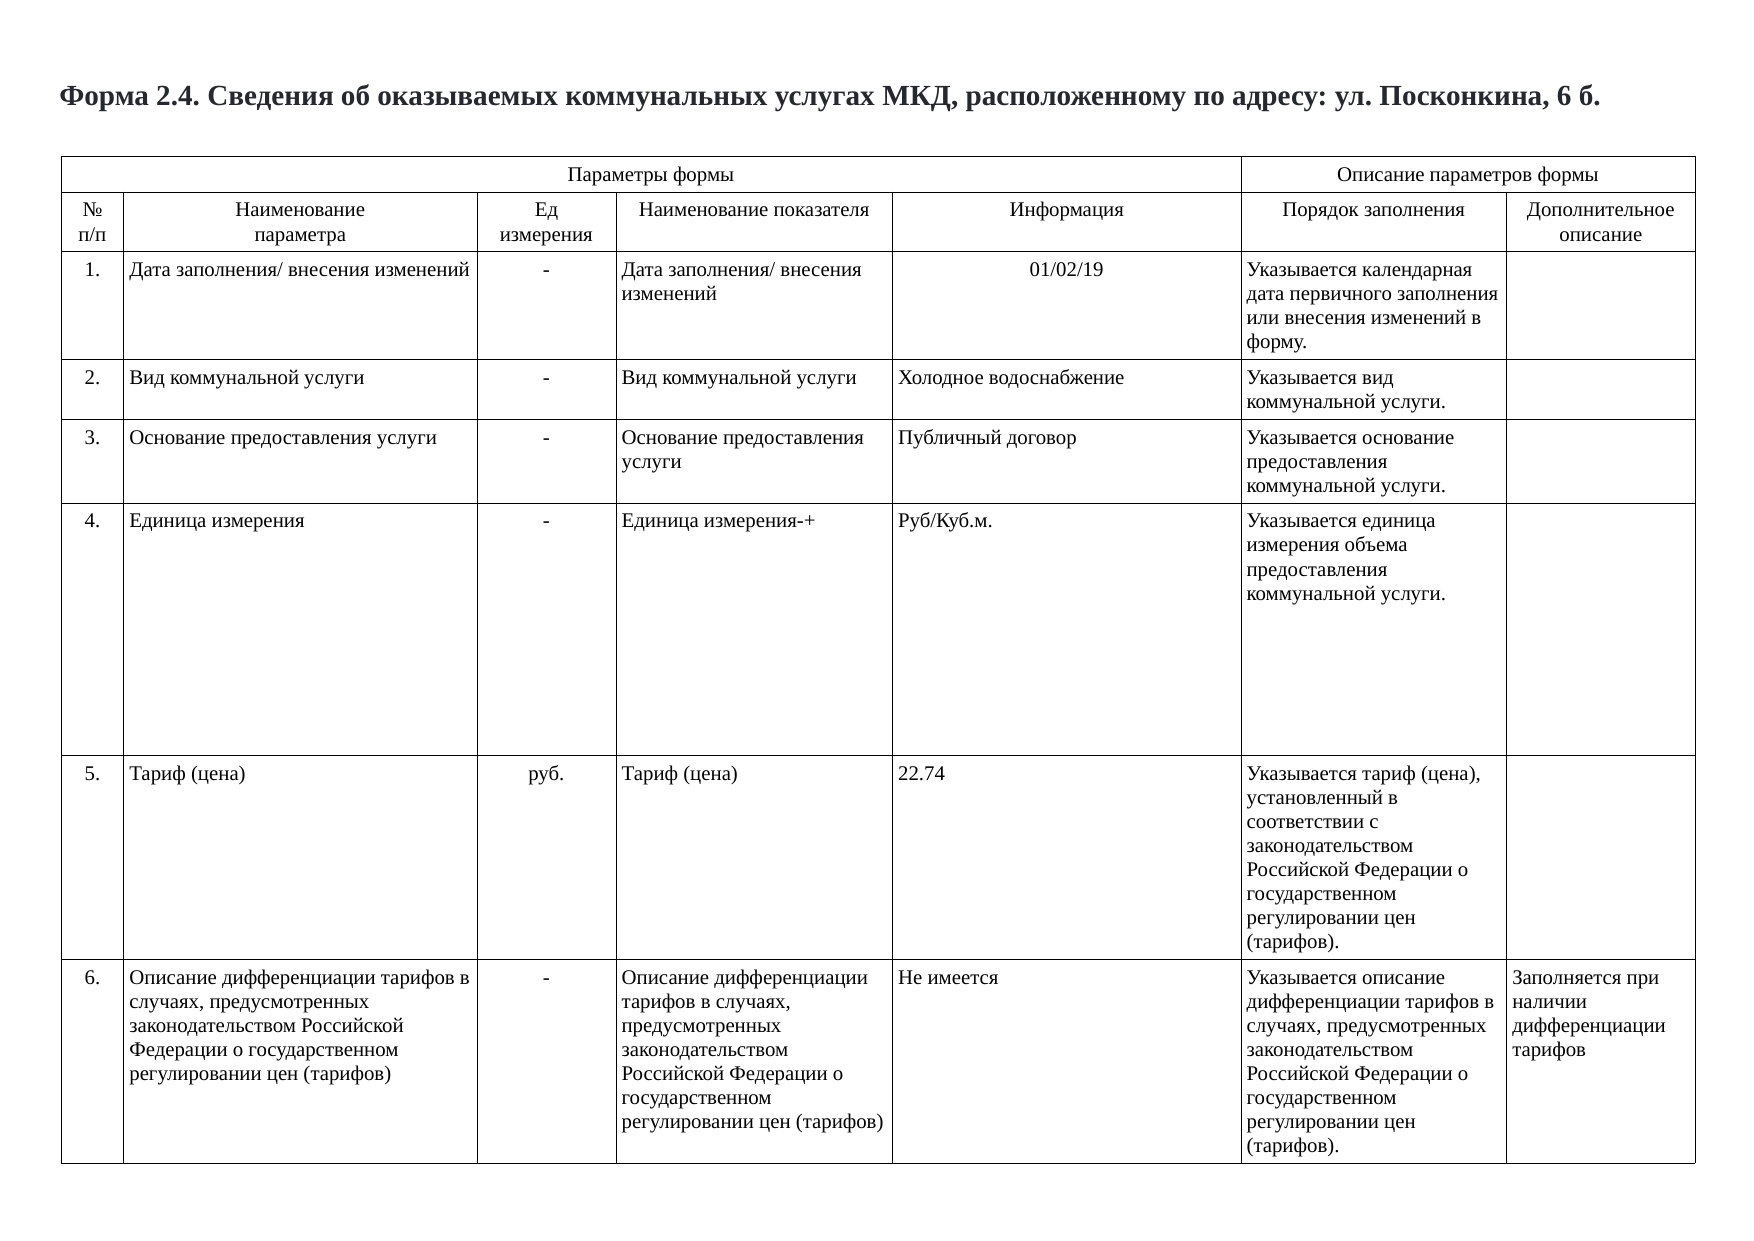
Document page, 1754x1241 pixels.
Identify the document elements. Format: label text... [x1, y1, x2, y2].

table_cell Указывается вид коммунальной услуги. [1242, 360, 1506, 419]
table_cell Наименование показателя [617, 193, 892, 251]
table_cell [1507, 360, 1695, 419]
table_header Описание параметров формы [1242, 157, 1695, 192]
table_cell Указывается тариф (цена), установленный в соответствии с законодательством Российской Федерации о государственном регулировании цен (тарифов). [1242, 756, 1506, 959]
table_cell Информация [893, 193, 1241, 251]
table_cell Не имеется [893, 960, 1241, 1163]
table_cell [1507, 252, 1695, 359]
table_cell Вид коммунальной услуги [124, 360, 477, 419]
table_cell Холодное водоснабжение [893, 360, 1241, 419]
table_cell Дополнительное описание [1507, 193, 1695, 251]
table_cell Описание дифференциации тарифов в случаях, предусмотренных законодательством Российской Федерации о государственном регулировании цен (тарифов) [617, 960, 892, 1163]
table_cell 1. [62, 252, 123, 359]
table_cell 4. [62, 504, 123, 755]
table_header Параметры формы [62, 157, 1241, 192]
table_cell Дата заполнения/ внесения изменений [617, 252, 892, 359]
table_cell Указывается основание предоставления коммунальной услуги. [1242, 420, 1506, 502]
table_cell 02.01.19 [893, 252, 1241, 359]
table_cell Основание предоставления услуги [124, 420, 477, 502]
table_cell - [478, 960, 616, 1163]
table_cell Наименование параметра [124, 193, 477, 251]
table_cell - [478, 420, 616, 502]
table_cell 22,74 [893, 756, 1241, 959]
table_cell Порядок заполнения [1242, 193, 1506, 251]
table_cell 3. [62, 420, 123, 502]
table_cell Заполняется при наличии дифференциации тарифов [1507, 960, 1695, 1163]
table_cell Дата заполнения/ внесения изменений [124, 252, 477, 359]
table_cell Единица измерения-+ [617, 504, 892, 755]
table_cell Ед измерения [478, 193, 616, 251]
table_cell Указывается единица измерения объема предоставления коммунальной услуги. [1242, 504, 1506, 755]
table_cell Описание дифференциации тарифов в случаях, предусмотренных законодательством Российской Федерации о государственном регулировании цен (тарифов) [124, 960, 477, 1163]
table_cell - [478, 360, 616, 419]
table_cell [1507, 504, 1695, 755]
table_cell № п/п [62, 193, 123, 251]
table_cell Указывается описание дифференциации тарифов в случаях, предусмотренных законодательством Российской Федерации о государственном регулировании цен (тарифов). [1242, 960, 1506, 1163]
table_cell Вид коммунальной услуги [617, 360, 892, 419]
table_cell 5. [62, 756, 123, 959]
table_cell [1507, 420, 1695, 502]
table_cell 6. [62, 960, 123, 1163]
table_cell Публичный договор [893, 420, 1241, 502]
table_cell 2. [62, 360, 123, 419]
text Форма 2.4. Сведения об оказываемых коммунальных услугах МКД, расположенному по адресу: ул. Посконкина, 6 б. [59, 78, 1695, 145]
table_cell - [478, 252, 616, 359]
table_cell Основание предоставления услуги [617, 420, 892, 502]
table_cell руб. [478, 756, 616, 959]
table_cell Единица измерения [124, 504, 477, 755]
table_cell Руб/Куб.м. [893, 504, 1241, 755]
table_cell Тариф (цена) [124, 756, 477, 959]
table_cell [1507, 756, 1695, 959]
table_cell Указывается календарная дата первичного заполнения или внесения изменений в форму. [1242, 252, 1506, 359]
table_cell Тариф (цена) [617, 756, 892, 959]
table_cell - [478, 504, 616, 755]
